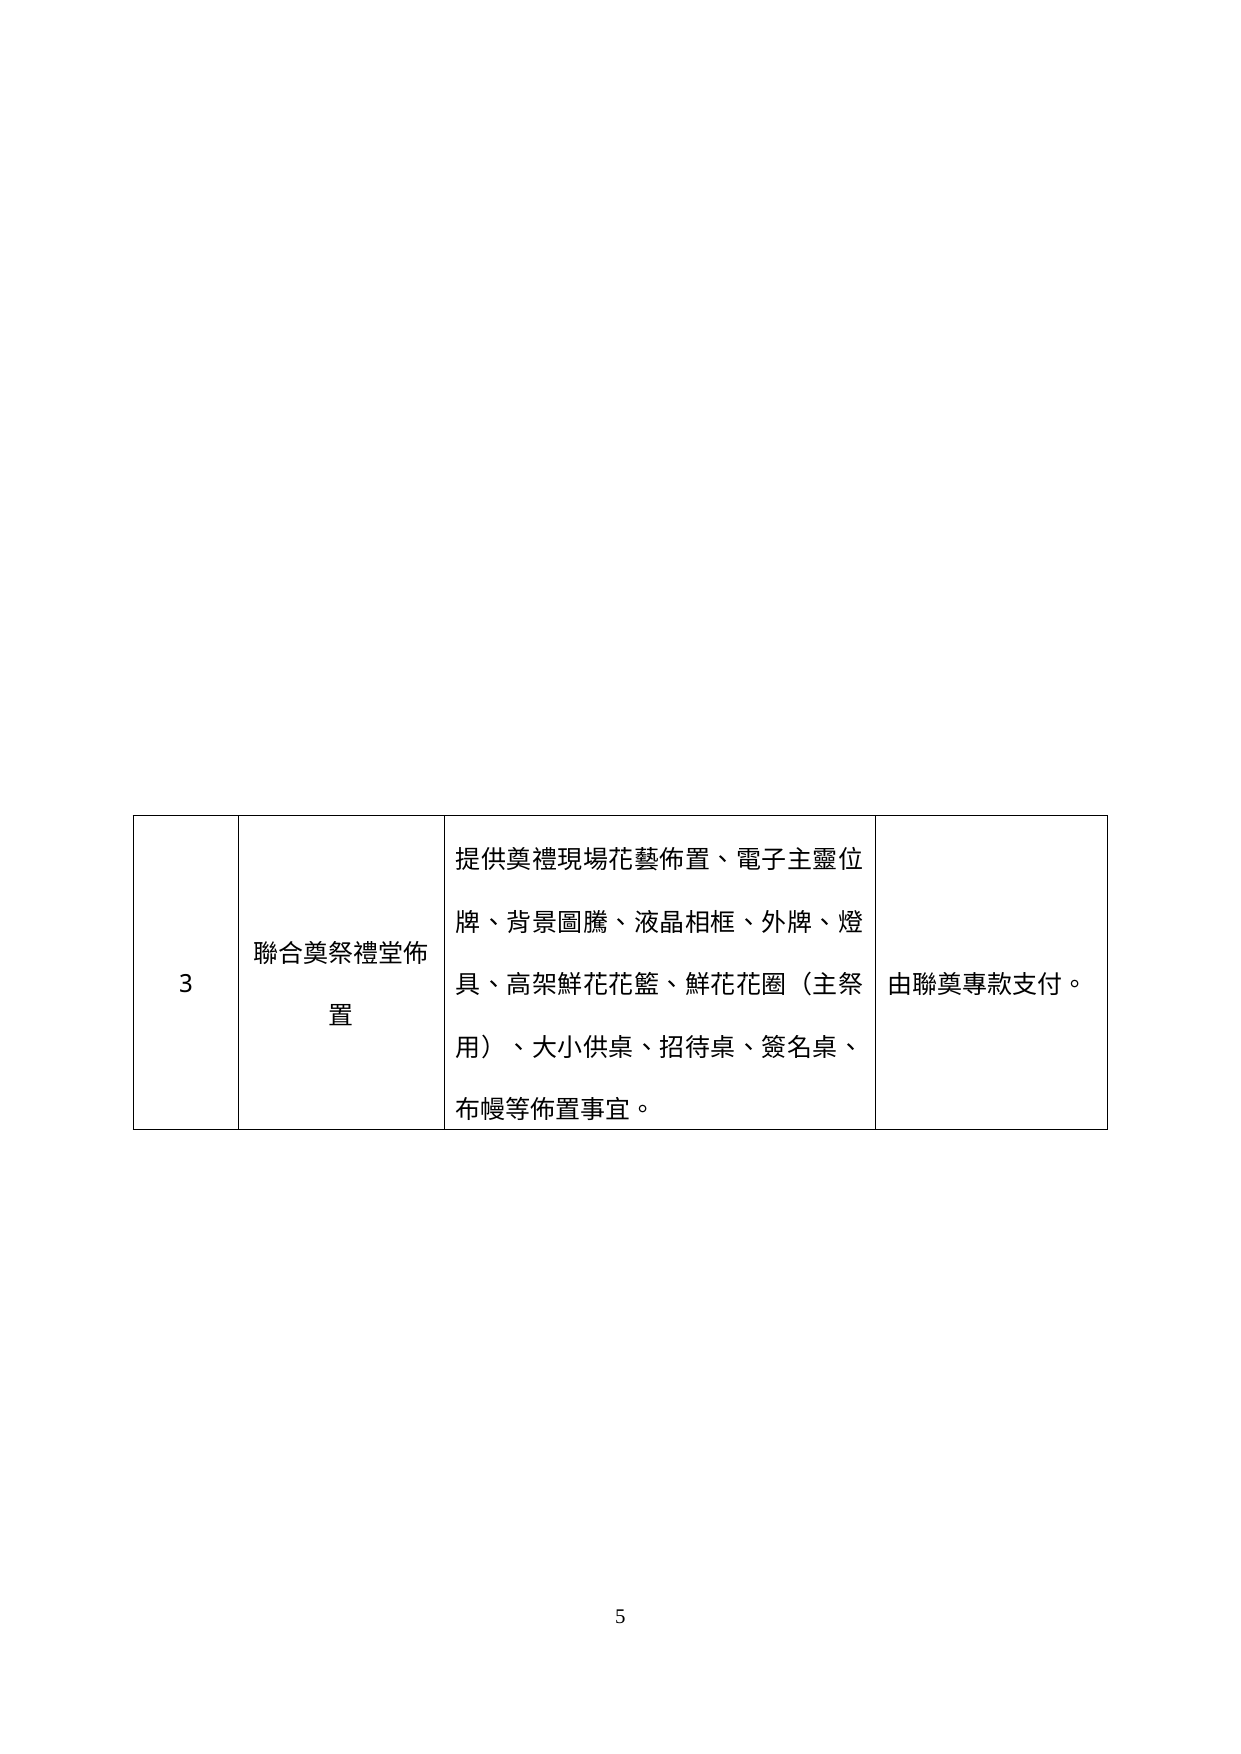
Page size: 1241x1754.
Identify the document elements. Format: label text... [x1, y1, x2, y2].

table_cell 聯合奠祭禮堂佈置 [239, 816, 444, 1128]
table_cell 3 [134, 816, 238, 1128]
table_cell 由聯奠專款支付。 [876, 816, 1107, 1128]
table_cell 提供奠禮現場花藝佈置、電子主靈位牌、背景圖騰、液晶相框、外牌、燈具、高架鮮花花籃、鮮花花圈（主祭用）、大小供桌、招待桌、簽名桌、布幔等佈置事宜。 [445, 816, 875, 1128]
